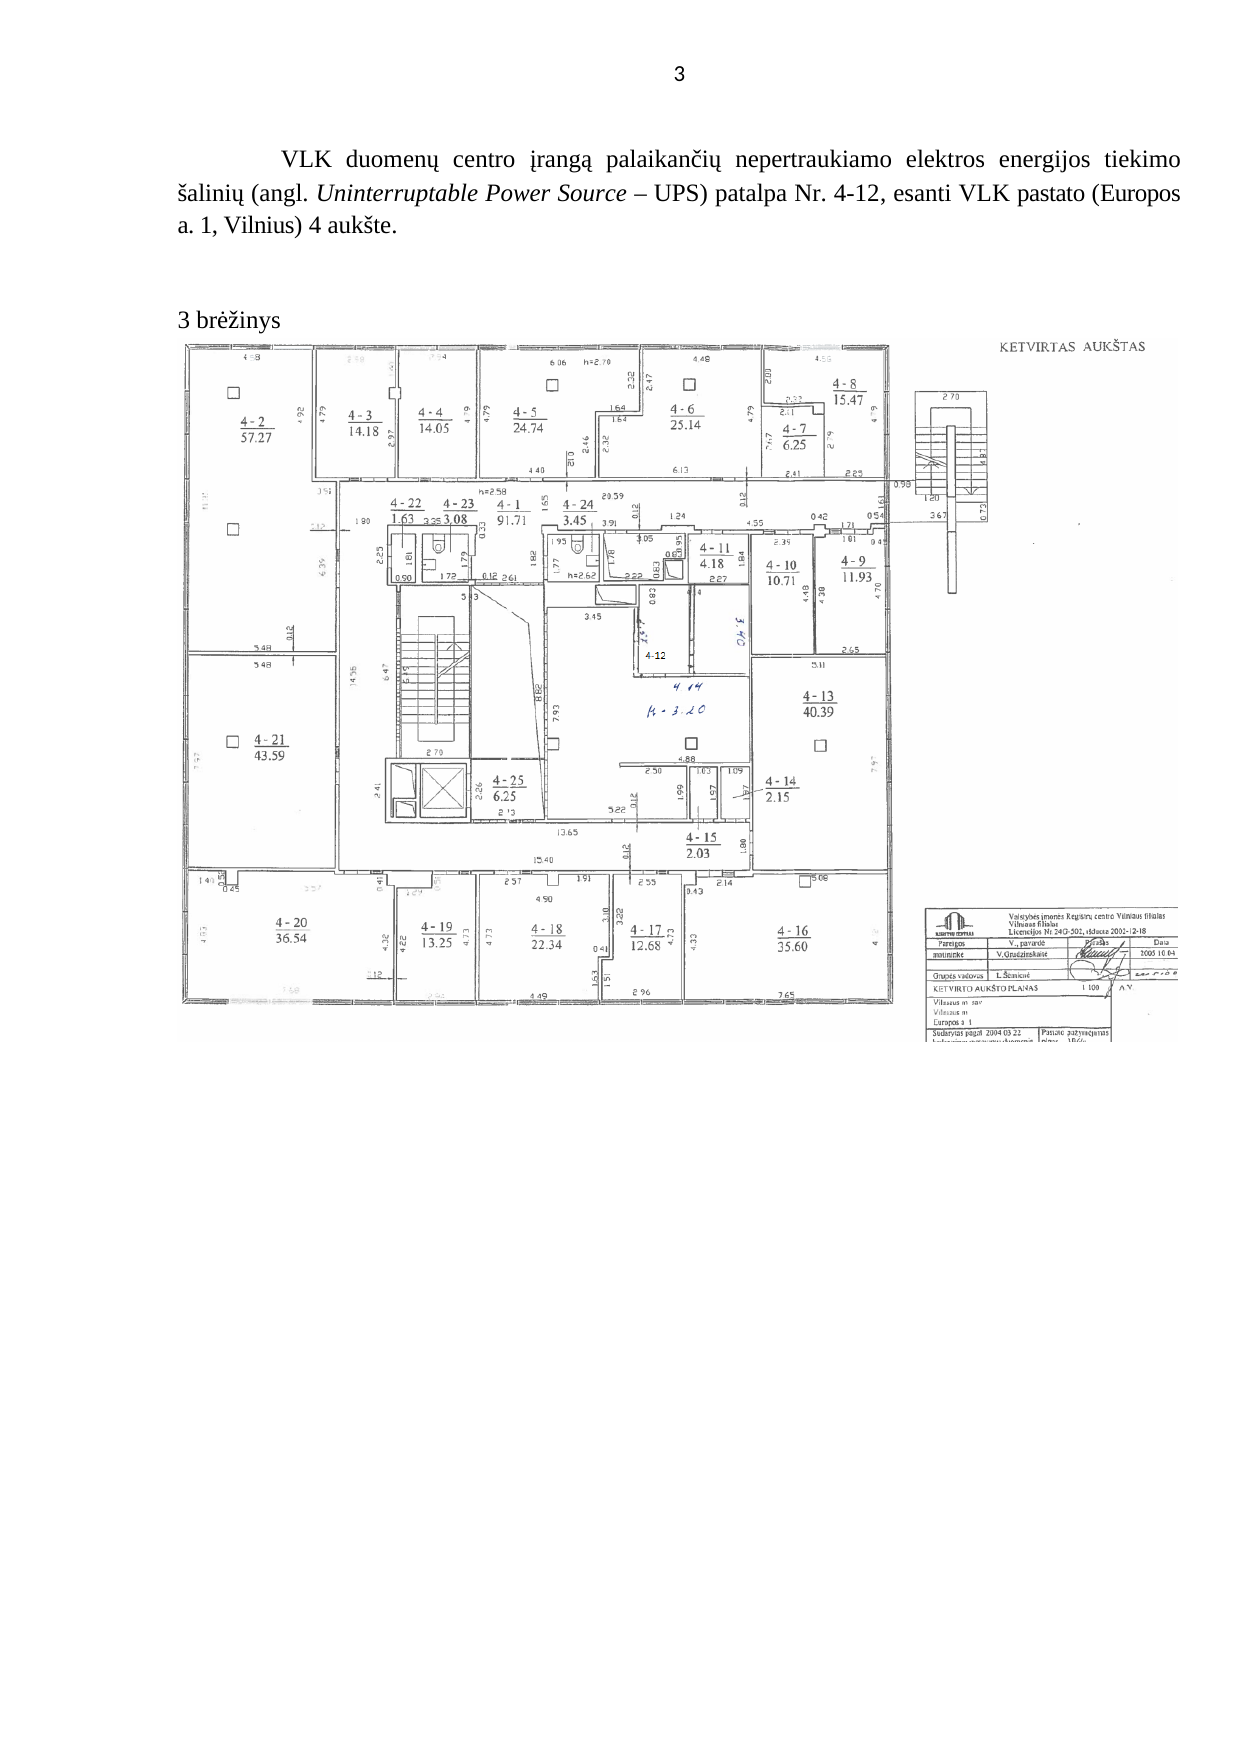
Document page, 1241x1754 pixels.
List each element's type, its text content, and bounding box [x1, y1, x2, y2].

text VLK duomenų centro įrangą palaikančių nepertraukiamo elektros energijos tiekimo šalinių (angl. Uninterruptable Power Source – UPS) patalpa Nr. 4-12, esanti VLK pastato (Europos a. 1, Vilnius) 4 aukšte. [177, 144, 1181, 239]
text 3 brėžinys [177, 305, 1181, 334]
